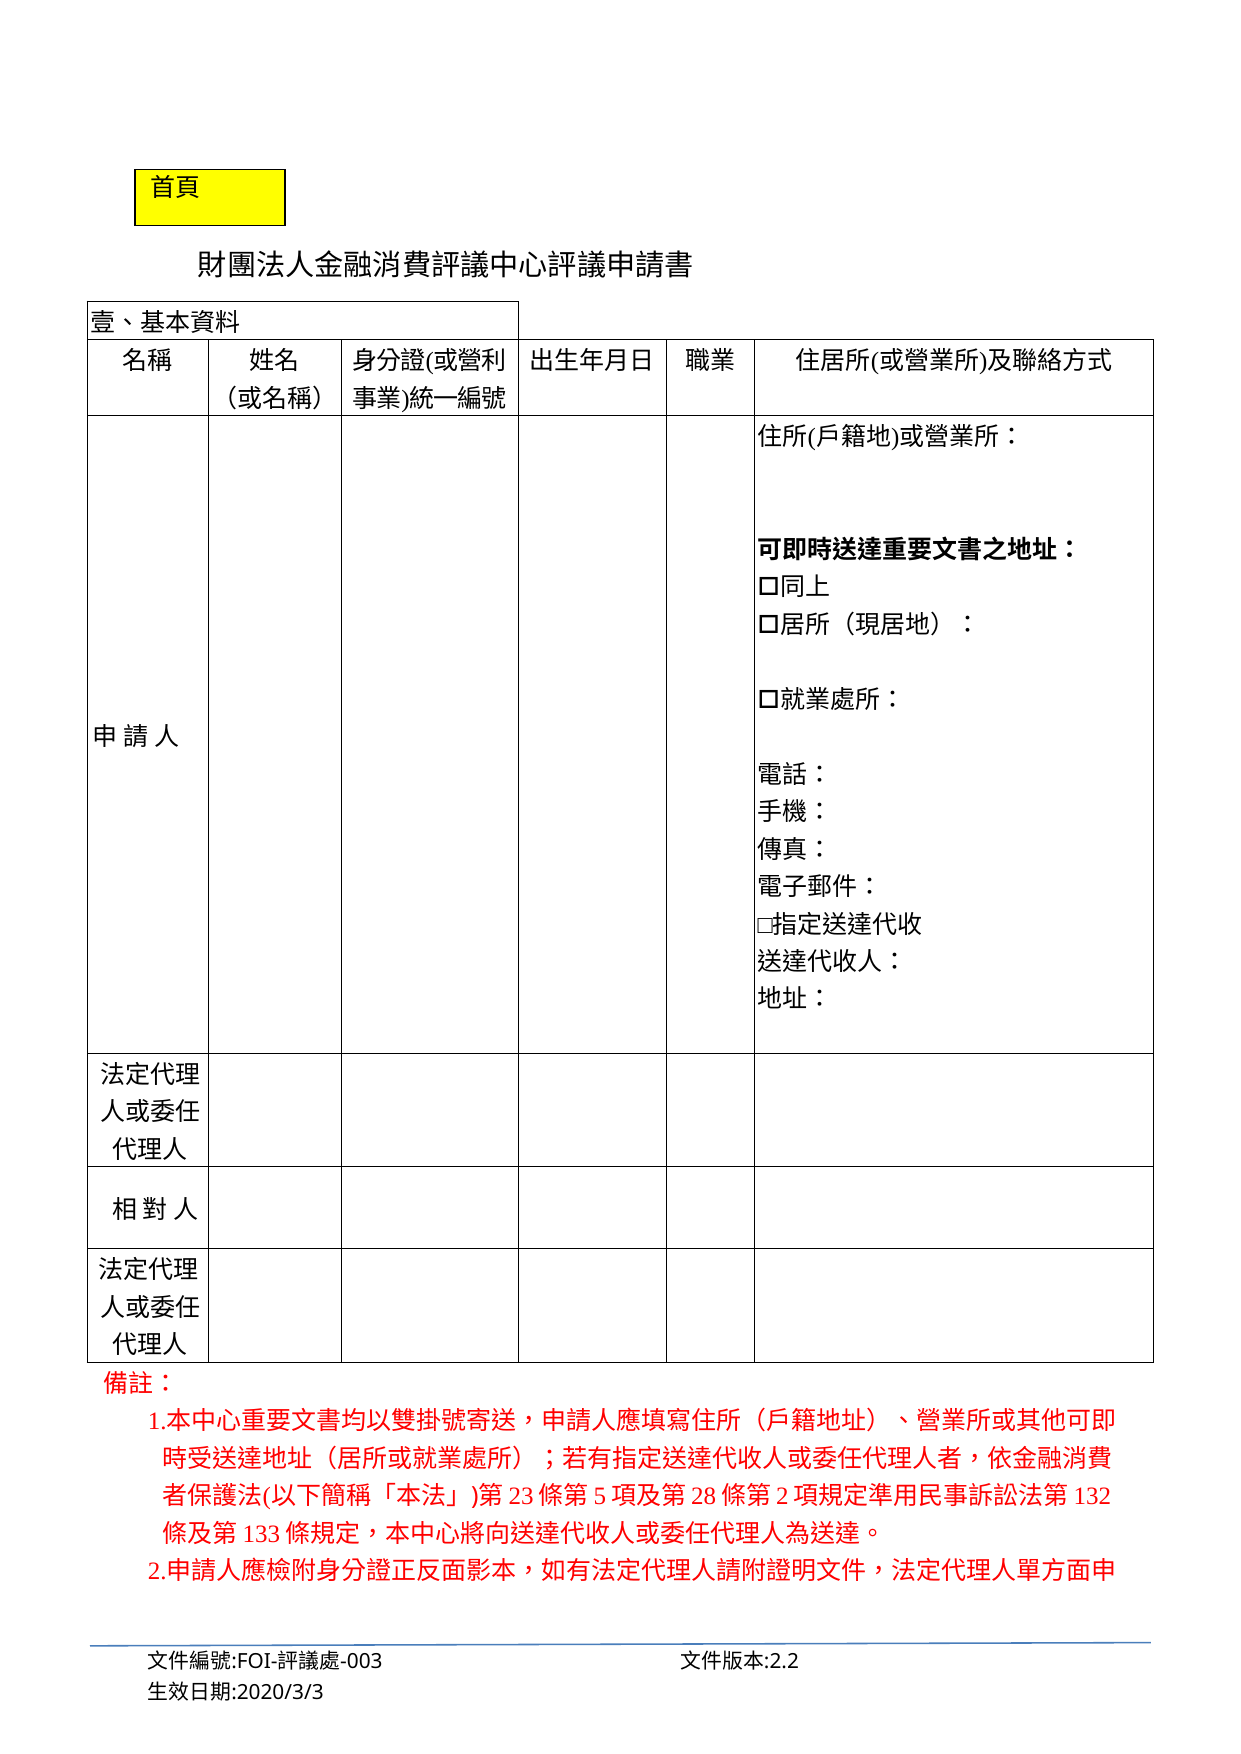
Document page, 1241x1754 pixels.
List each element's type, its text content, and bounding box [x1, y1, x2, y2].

table_cell [209, 416, 341, 1052]
table_cell [755, 1249, 1153, 1362]
table_cell 姓名 （或名稱） [209, 340, 341, 415]
table_cell 名稱 [88, 340, 208, 415]
table_cell [209, 1249, 341, 1362]
table_cell [342, 1167, 518, 1248]
table_cell [667, 1167, 754, 1248]
text 首頁 [150, 177, 270, 202]
table_cell [755, 1054, 1153, 1166]
table_cell 相 對 人 [88, 1167, 208, 1248]
table_cell 法定代理人或委任代理人 [88, 1054, 208, 1166]
text 財團法人金融消費評議中心評議申請書 [198, 226, 1092, 301]
table_cell [667, 1249, 754, 1362]
table_cell [519, 1054, 666, 1166]
table_cell [667, 416, 754, 1052]
table_cell [519, 416, 666, 1052]
table_cell [209, 1054, 341, 1166]
table_cell [342, 416, 518, 1052]
table_cell 出生年月日 [519, 340, 666, 415]
table_cell [342, 1249, 518, 1362]
table_cell 住所(戶籍地)或營業所： 可即時送達重要文書之地址： 同上 居所（現居地）： 就業處所： 電話： 手機： 傳真： 電子郵件： □指定送達代收 送達代收人： 地址： [755, 416, 1153, 1052]
text 2.申請人應檢附身分證正反面影本，如有法定代理人請附證明文件，法定代理人單方面申 [148, 1550, 1137, 1588]
table_header 壹、基本資料 [88, 302, 518, 339]
table_cell 申 請 人 [88, 416, 208, 1052]
table_cell [519, 1249, 666, 1362]
table_cell 住居所(或營業所)及聯絡方式 [755, 340, 1153, 415]
table_cell [755, 1167, 1153, 1248]
table_cell 身分證(或營利事業)統一編號 [342, 340, 518, 415]
table_cell 職業 [667, 340, 754, 415]
table_cell [209, 1167, 341, 1248]
text 備註： [103, 1363, 1092, 1400]
table_header [519, 301, 666, 339]
table_header [755, 301, 1153, 339]
table_header [666, 301, 754, 339]
text 1.本中心重要文書均以雙掛號寄送，申請人應填寫住所（戶籍地址）、營業所或其他可即時受送達地址（居所或就業處所）；若有指定送達代收人或委任代理人者，依金融消費者保護法(以下簡稱「本法」)第23條第5項及第28條第2項規定準用民事訴訟法第132條及第133條規定，本中心將向送達代收人或委任代理人為送達。 [148, 1400, 1137, 1550]
table_cell [667, 1054, 754, 1166]
table_cell 法定代理人或委任代理人 [88, 1249, 208, 1362]
table_cell [519, 1167, 666, 1248]
table_cell [342, 1054, 518, 1166]
